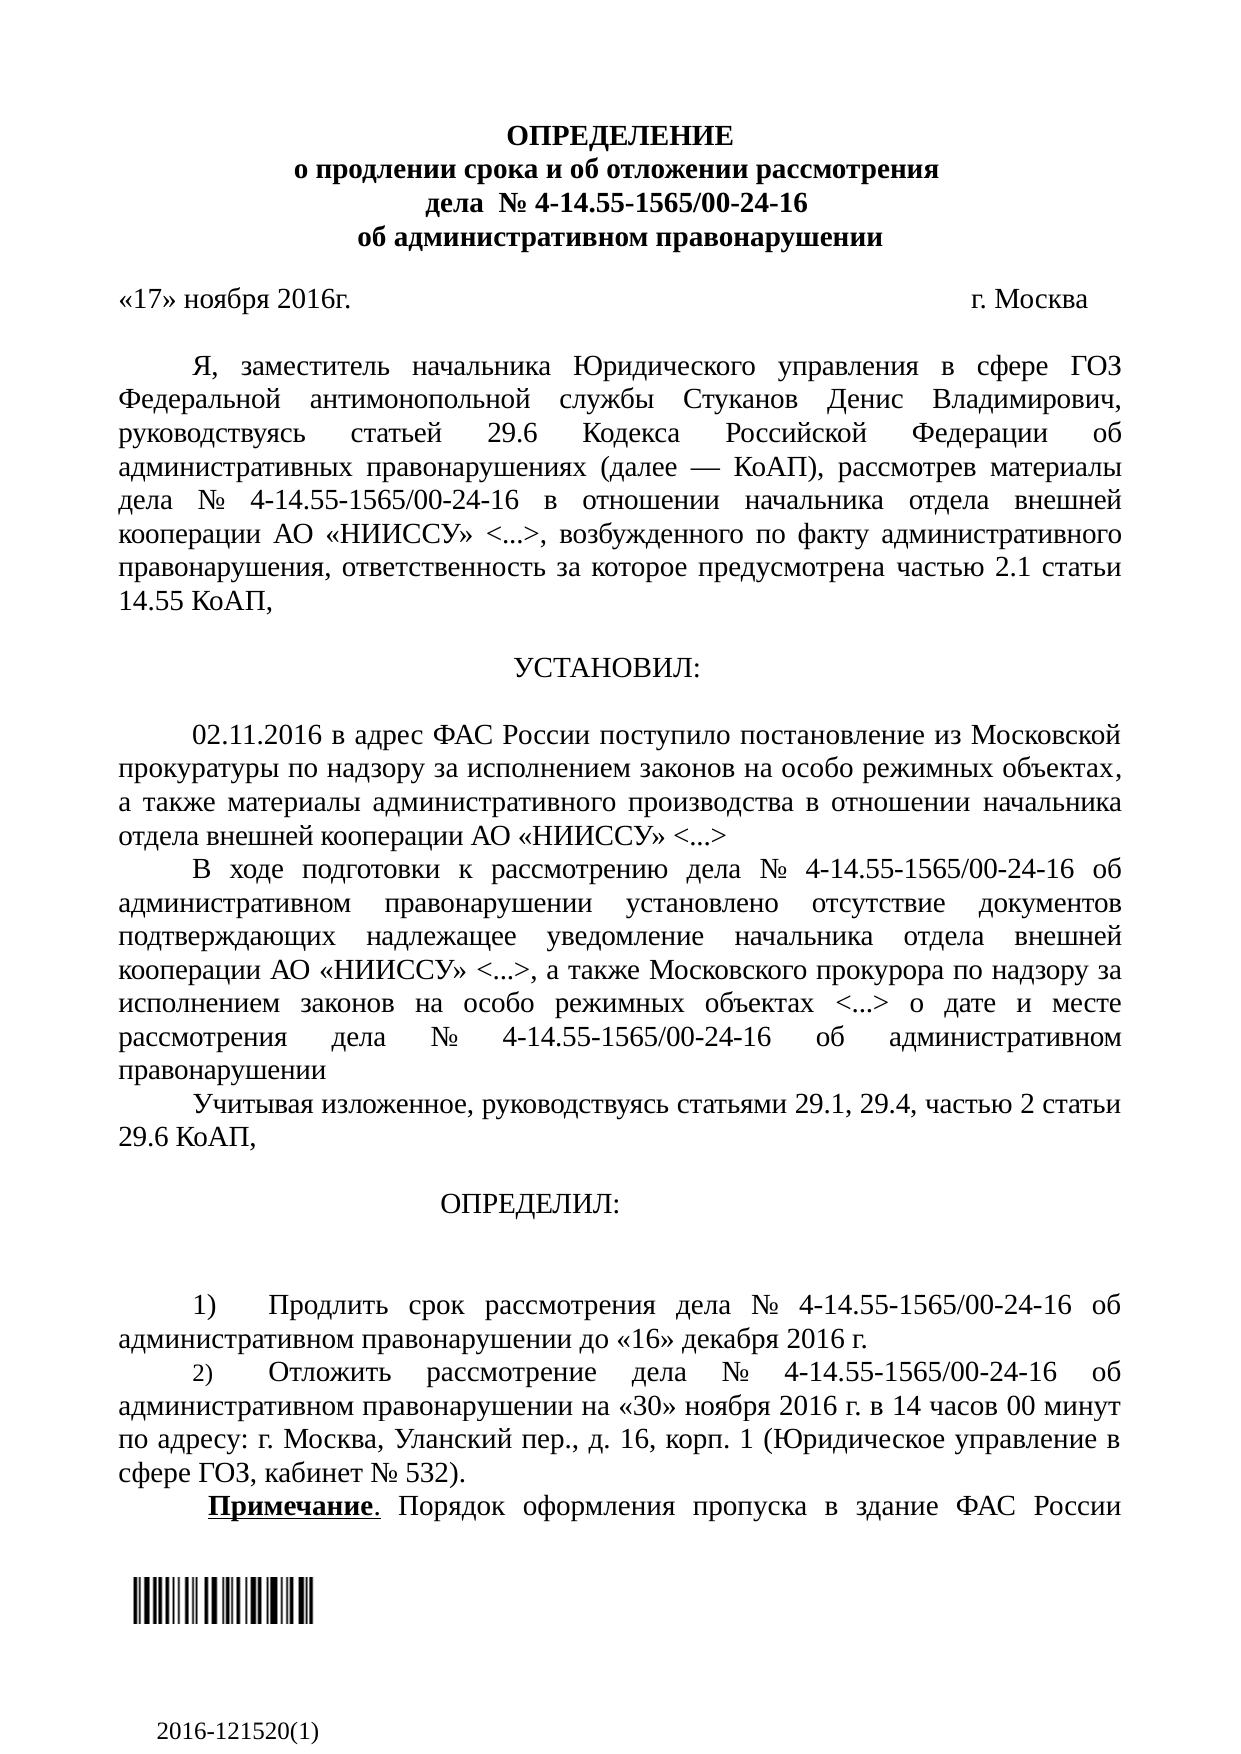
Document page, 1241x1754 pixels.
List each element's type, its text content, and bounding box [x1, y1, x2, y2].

list Продлить срок рассмотрения дела № 4-14.55-1565/00-24-16 об административном правонарушении до «16» декабря 2016 г. [118, 1287, 1122, 1354]
text ОПРЕДЕЛИЛ: [118, 1187, 1122, 1220]
list Отложить рассмотрение дела № 4-14.55-1565/00-24-16 об административном правонарушении на «30» ноября 2016 г. в 14 часов 00 минут по адресу: г. Москва, Уланский пер., д. 16, корп. 1 (Юридическое управление в сфере ГОЗ, кабинет № 532). [118, 1354, 1122, 1488]
text Я, заместитель начальника Юридического управления в сфере ГОЗ Федеральной антимонопольной службы Стуканов Денис Владимирович, руководствуясь статьей 29.6 Кодекса Российской Федерации об административных правонарушениях (далее — КоАП), рассмотрев материалы дела № 4-14.55-1565/00-24-16 в отношении начальника отдела внешней кооперации АО «НИИССУ» <...>, возбужденного по факту административного правонарушения, ответственность за которое предусмотрена частью 2.1 статьи 14.55 КоАП, [118, 348, 1122, 616]
text Учитывая изложенное, руководствуясь статьями 29.1, 29.4, частью 2 статьи 29.6 КоАП, [118, 1086, 1122, 1153]
text В ходе подготовки к рассмотрению дела № 4-14.55-1565/00-24-16 об административном правонарушении установлено отсутствие документов подтверждающих надлежащее уведомление начальника отдела внешней кооперации АО «НИИССУ» <...>, а также Московского прокурора по надзору за исполнением законов на особо режимных объектах <...> о дате и месте рассмотрения дела № 4-14.55-1565/00-24-16 об административном правонарушении [118, 851, 1122, 1086]
text о продлении срока и об отложении рассмотрения [118, 152, 1122, 185]
picture [118, 1577, 331, 1624]
list Примечание. Порядок оформления пропуска в здание ФАС России [0, 1488, 1122, 1522]
text дела № 4-14.55-1565/00-24-16 [118, 185, 1122, 219]
text УСТАНОВИЛ: [118, 650, 1122, 683]
text ОПРЕДЕЛЕНИЕ [118, 118, 1122, 152]
text «17» ноября 2016г. г. Москва [118, 281, 1122, 314]
text об административном правонарушении [118, 219, 1122, 252]
text 02.11.2016 в адрес ФАС России поступило постановление из Московской прокуратуры по надзору за исполнением законов на особо режимных объектах, а также материалы административного производства в отношении начальника отдела внешней кооперации АО «НИИССУ» <...> [118, 717, 1122, 851]
